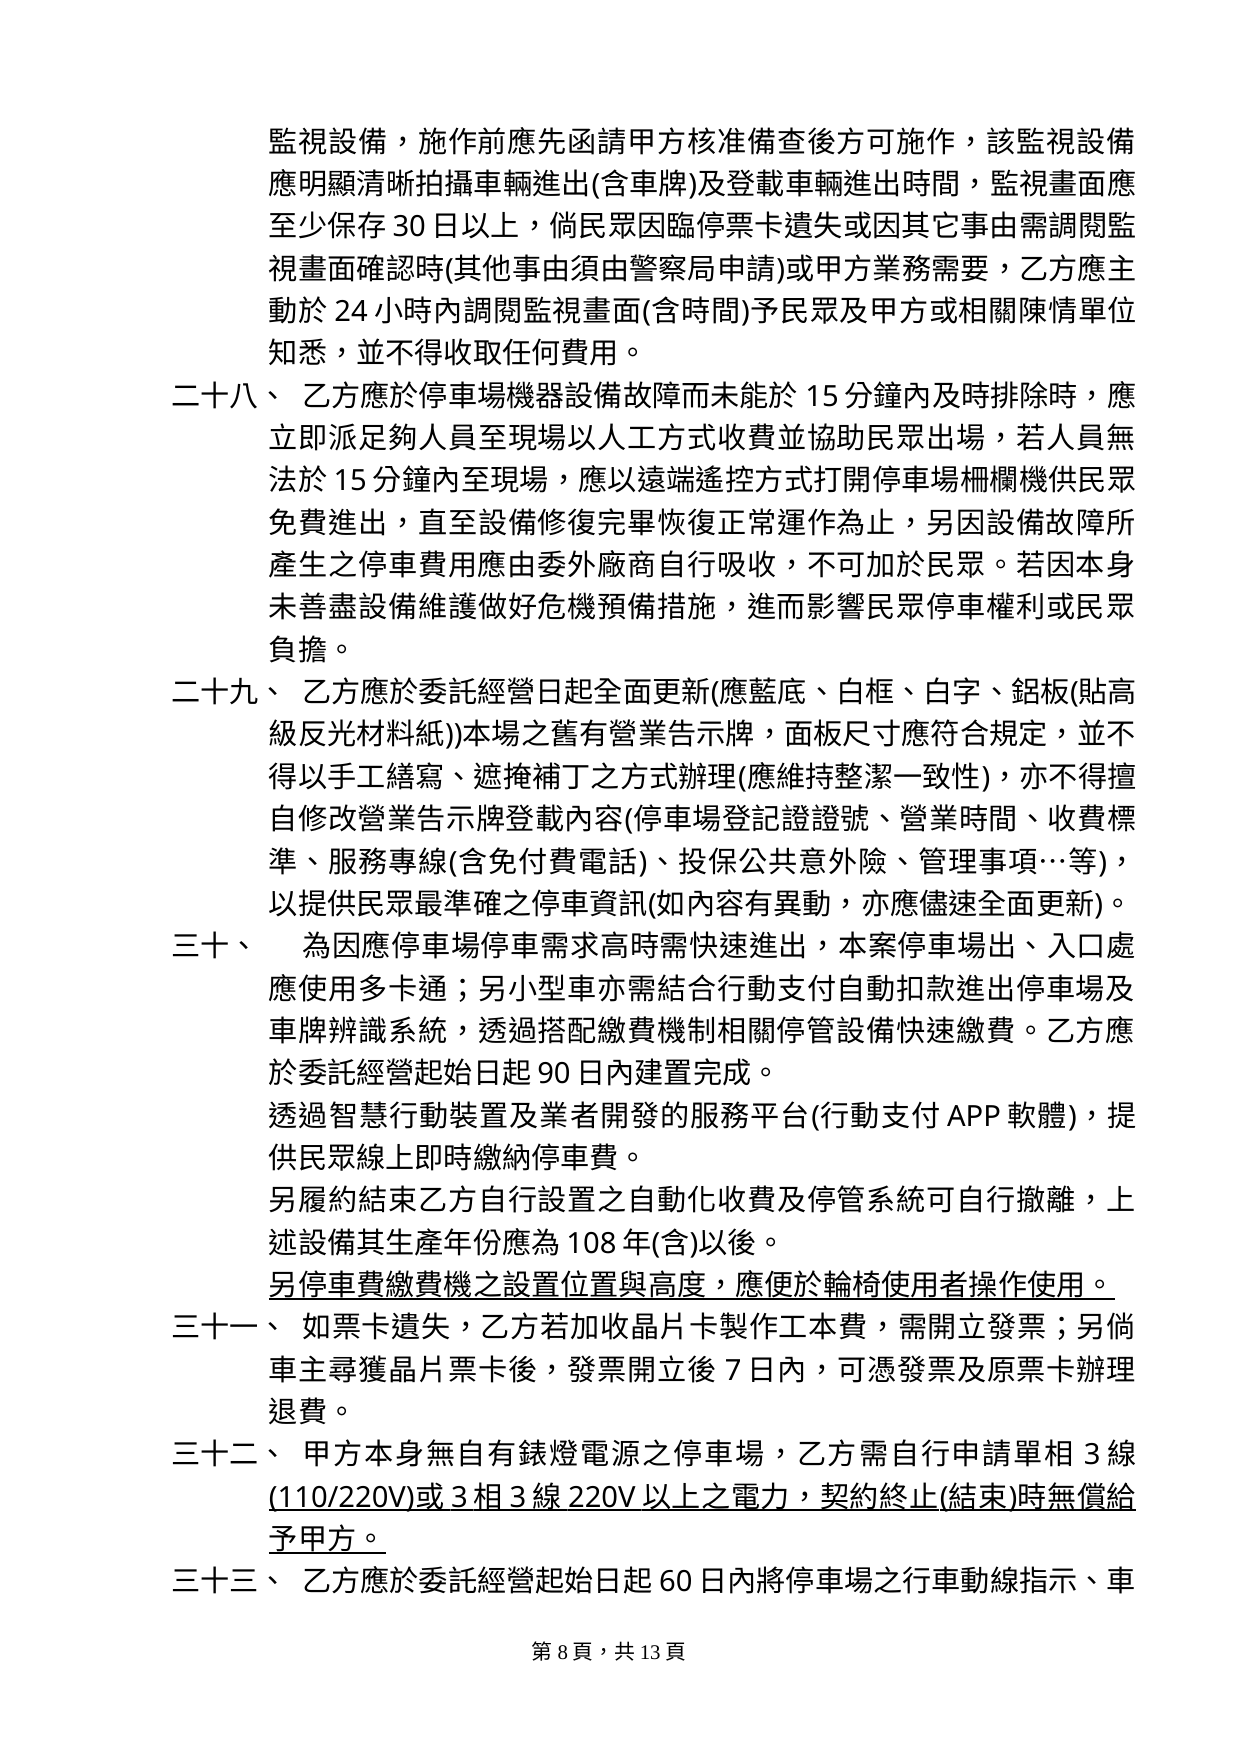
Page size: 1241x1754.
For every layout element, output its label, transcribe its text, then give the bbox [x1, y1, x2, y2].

list 乙方應於停車場機器設備故障而未能於15分鐘內及時排除時，應立即派足夠人員至現場以人工方式收費並協助民眾出場，若人員無法於15分鐘內至現場，應以遠端遙控方式打開停車場柵欄機供民眾免費進出，直至設備修復完畢恢復正常運作為止，另因設備故障所產生之停車費用應由委外廠商自行吸收，不可加於民眾。若因本身未善盡設備維護做好危機預備措施，進而影響民眾停車權利或民眾負擔。 [171, 372, 1137, 668]
list 監視設備，施作前應先函請甲方核准備查後方可施作，該監視設備應明顯清晰拍攝車輛進出(含車牌)及登載車輛進出時間，監視畫面應至少保存30日以上，倘民眾因臨停票卡遺失或因其它事由需調閱監視畫面確認時(其他事由須由警察局申請)或甲方業務需要，乙方應主動於24小時內調閱監視畫面(含時間)予民眾及甲方或相關陳情單位知悉，並不得收取任何費用。 [171, 118, 1137, 372]
list 甲方本身無自有錶燈電源之停車場，乙方需自行申請單相3線(110/220V)或3相3線220V以上之電力，契約終止(結束)時無償給予甲方。 [171, 1431, 1137, 1558]
list 乙方應於委託經營起始日起60日內將停車場之行車動線指示、車格位等相關之設施予以補繪(2mm厚熱處理聚酯標線第Ⅰ型)，後續每半年進行維護保養一次，並將補繪維護後之現況拍照，送交甲方備查。如甲方日後督導查察時，要求補繪維護，乙方應無條件配合。 [171, 1558, 1137, 1600]
text 另停車費繳費機之設置位置與高度，應便於輪椅使用者操作使用。 [269, 1262, 1137, 1304]
text 透過智慧行動裝置及業者開發的服務平台(行動支付APP軟體)，提供民眾線上即時繳納停車費。 [269, 1092, 1137, 1177]
text 另履約結束乙方自行設置之自動化收費及停管系統可自行撤離，上述設備其生產年份應為108年(含)以後。 [269, 1177, 1137, 1262]
list 如票卡遺失，乙方若加收晶片卡製作工本費，需開立發票；另倘車主尋獲晶片票卡後，發票開立後7日內，可憑發票及原票卡辦理退費。 [171, 1304, 1137, 1431]
list 乙方應於委託經營日起全面更新(應藍底、白框、白字、鋁板(貼高級反光材料紙))本場之舊有營業告示牌，面板尺寸應符合規定，並不得以手工繕寫、遮掩補丁之方式辦理(應維持整潔一致性)，亦不得擅自修改營業告示牌登載內容(停車場登記證證號、營業時間、收費標準、服務專線(含免付費電話)、投保公共意外險、管理事項…等)，以提供民眾最準確之停車資訊(如內容有異動，亦應儘速全面更新)。 [171, 668, 1137, 923]
list 為因應停車場停車需求高時需快速進出，本案停車場出、入口處應使用多卡通；另小型車亦需結合行動支付自動扣款進出停車場及車牌辨識系統，透過搭配繳費機制相關停管設備快速繳費。乙方應於委託經營起始日起90日內建置完成。 [171, 923, 1137, 1092]
